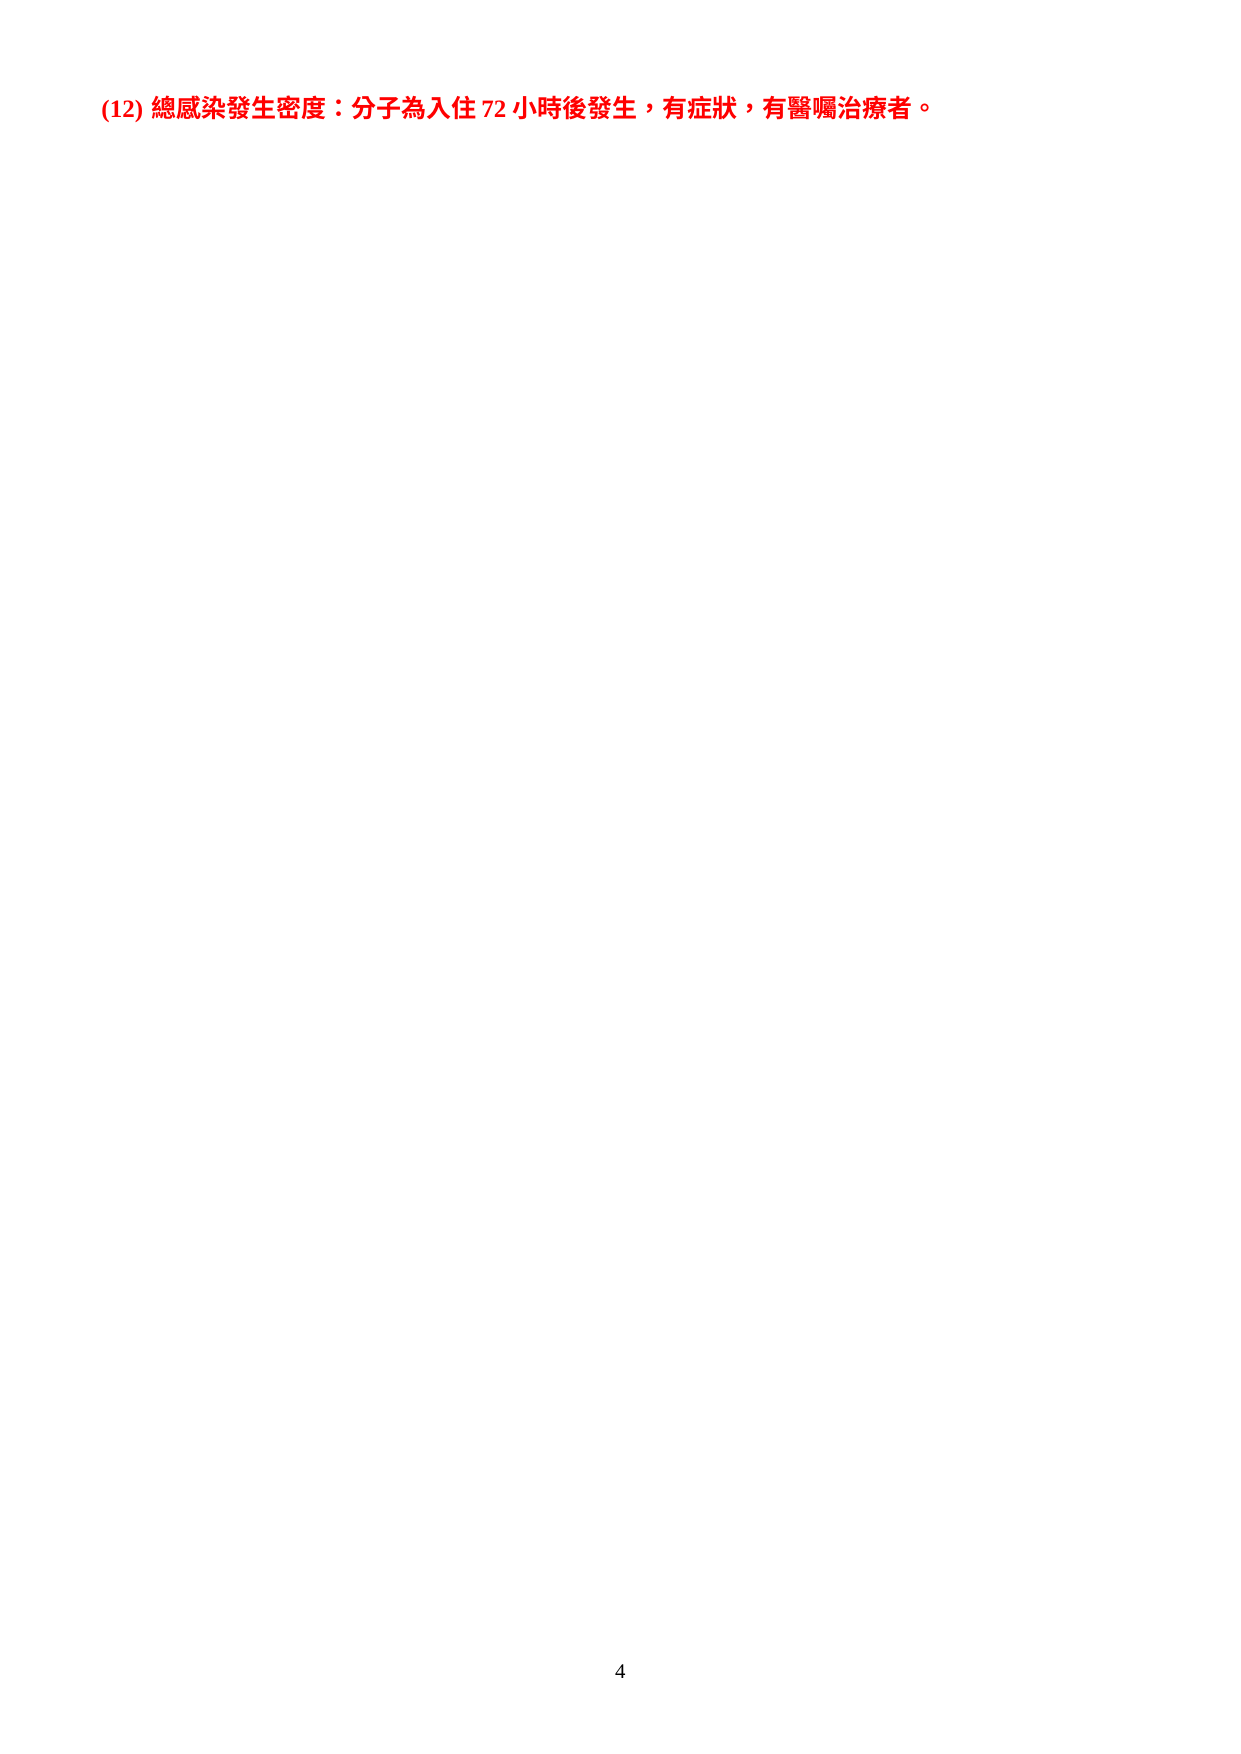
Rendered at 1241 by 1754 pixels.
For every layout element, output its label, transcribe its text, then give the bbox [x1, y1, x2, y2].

list 總感染發生密度：分子為入住72 小時後發生，有症狀，有醫囑治療者。 [101, 89, 1152, 125]
